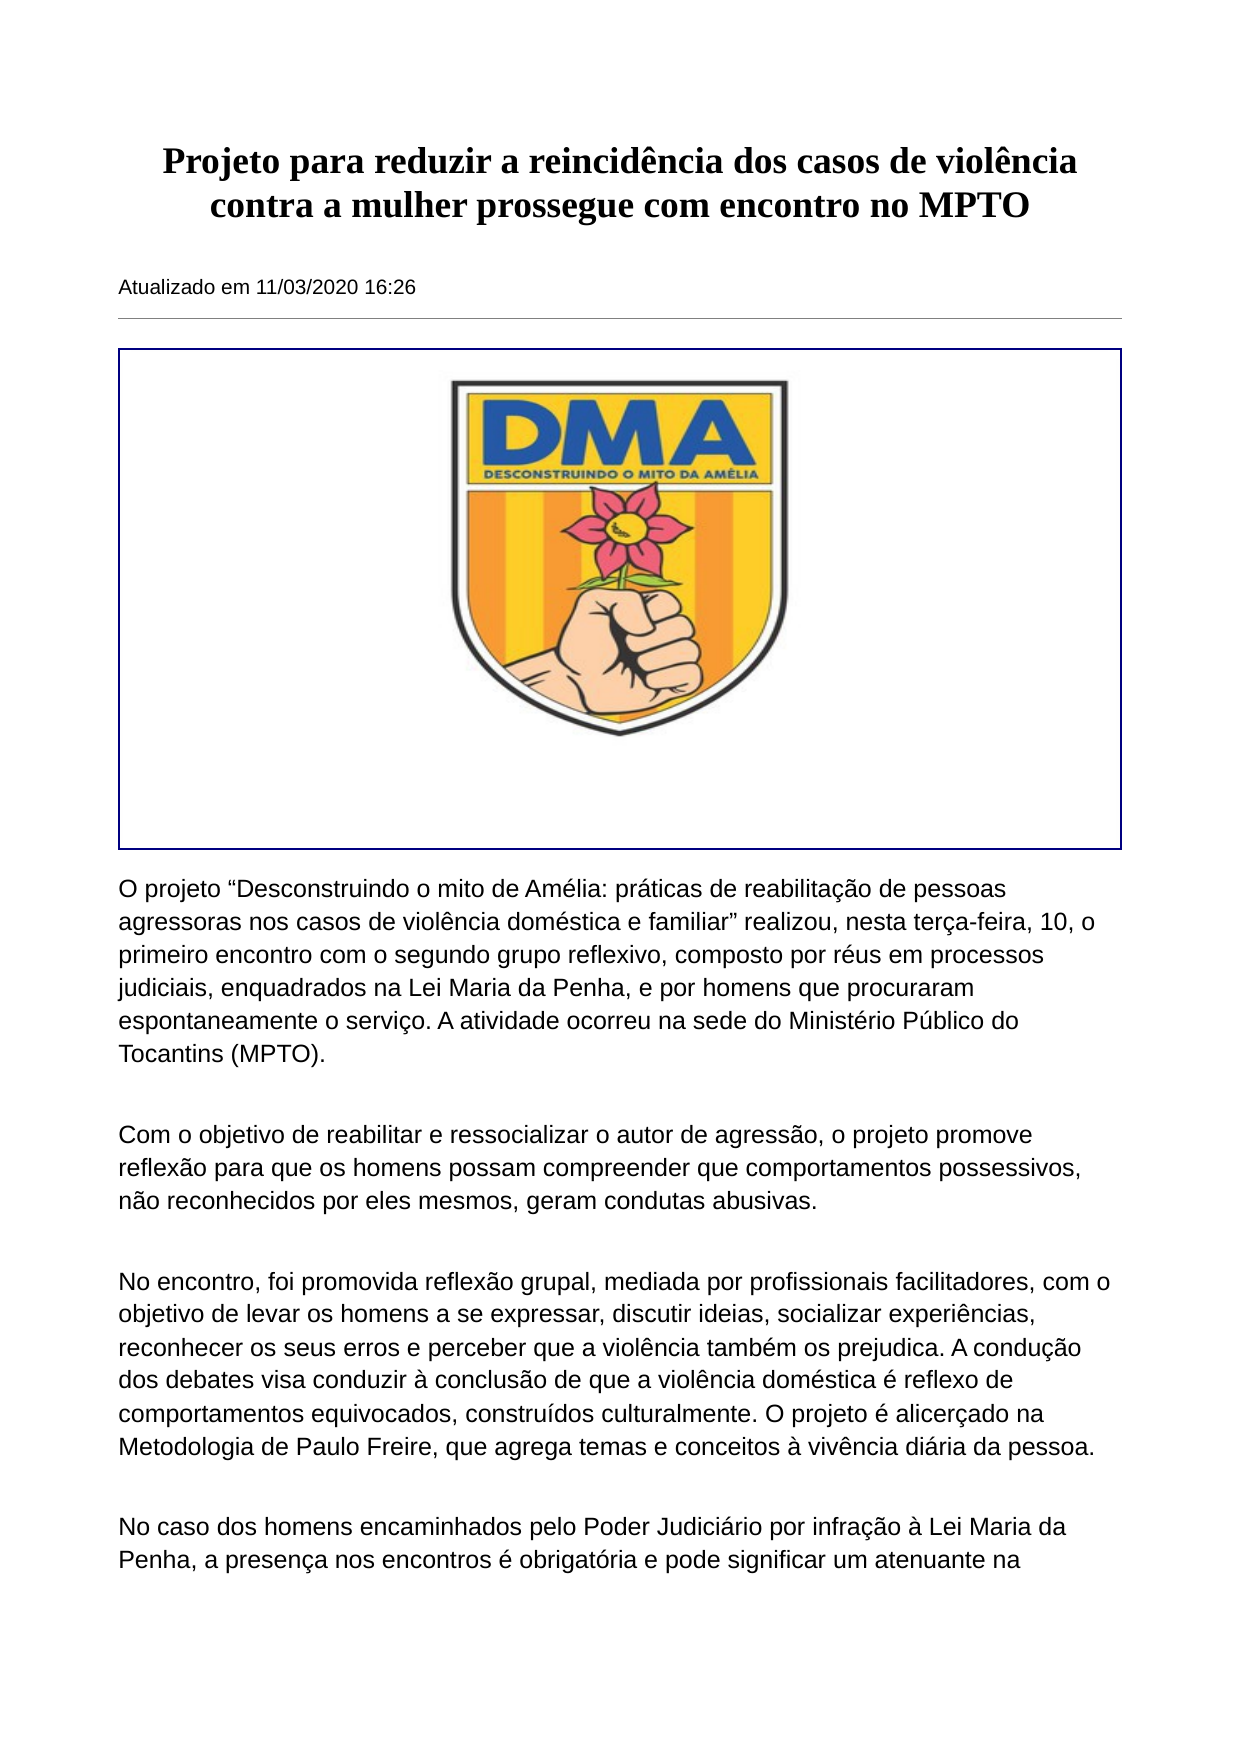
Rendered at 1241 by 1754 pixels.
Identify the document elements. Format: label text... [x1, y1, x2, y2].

text No caso dos homens encaminhados pelo Poder Judiciário por infração à Lei Maria da Penha, a presença nos encontros é obrigatória e pode significar um atenuante na [118, 1479, 1122, 1574]
picture [120, 350, 1120, 848]
text Com o objetivo de reabilitar e ressocializar o autor de agressão, o projeto promove reflexão para que os homens possam compreender que comportamentos possessivos, não reconhecidos por eles mesmos, geram condutas abusivas. [118, 1087, 1122, 1214]
text O projeto “Desconstruindo o mito de Amélia: práticas de reabilitação de pessoas agressoras nos casos de violência doméstica e familiar” realizou, nesta terça-feira, 10, o primeiro encontro com o segundo grupo reflexivo, composto por réus em processos judiciais, enquadrados na Lei Maria da Penha, e por homens que procuraram espontaneamente o serviço. A atividade ocorreu na sede do Ministério Público do Tocantins (MPTO). [118, 874, 1122, 1068]
text Atualizado em 11/03/2020 16:26 [118, 271, 1122, 299]
subtitle Projeto para reduzir a reincidência dos casos de violência contra a mulher prossegue com encontro no MPTO [118, 139, 1122, 225]
text No encontro, foi promovida reflexão grupal, mediada por profissionais facilitadores, com o objetivo de levar os homens a se expressar, discutir ideias, socializar experiências, reconhecer os seus erros e perceber que a violência também os prejudica. A condução dos debates visa conduzir à conclusão de que a violência doméstica é reflexo de comportamentos equivocados, construídos culturalmente. O projeto é alicerçado na Metodologia de Paulo Freire, que agrega temas e conceitos à vivência diária da pessoa. [118, 1233, 1122, 1460]
